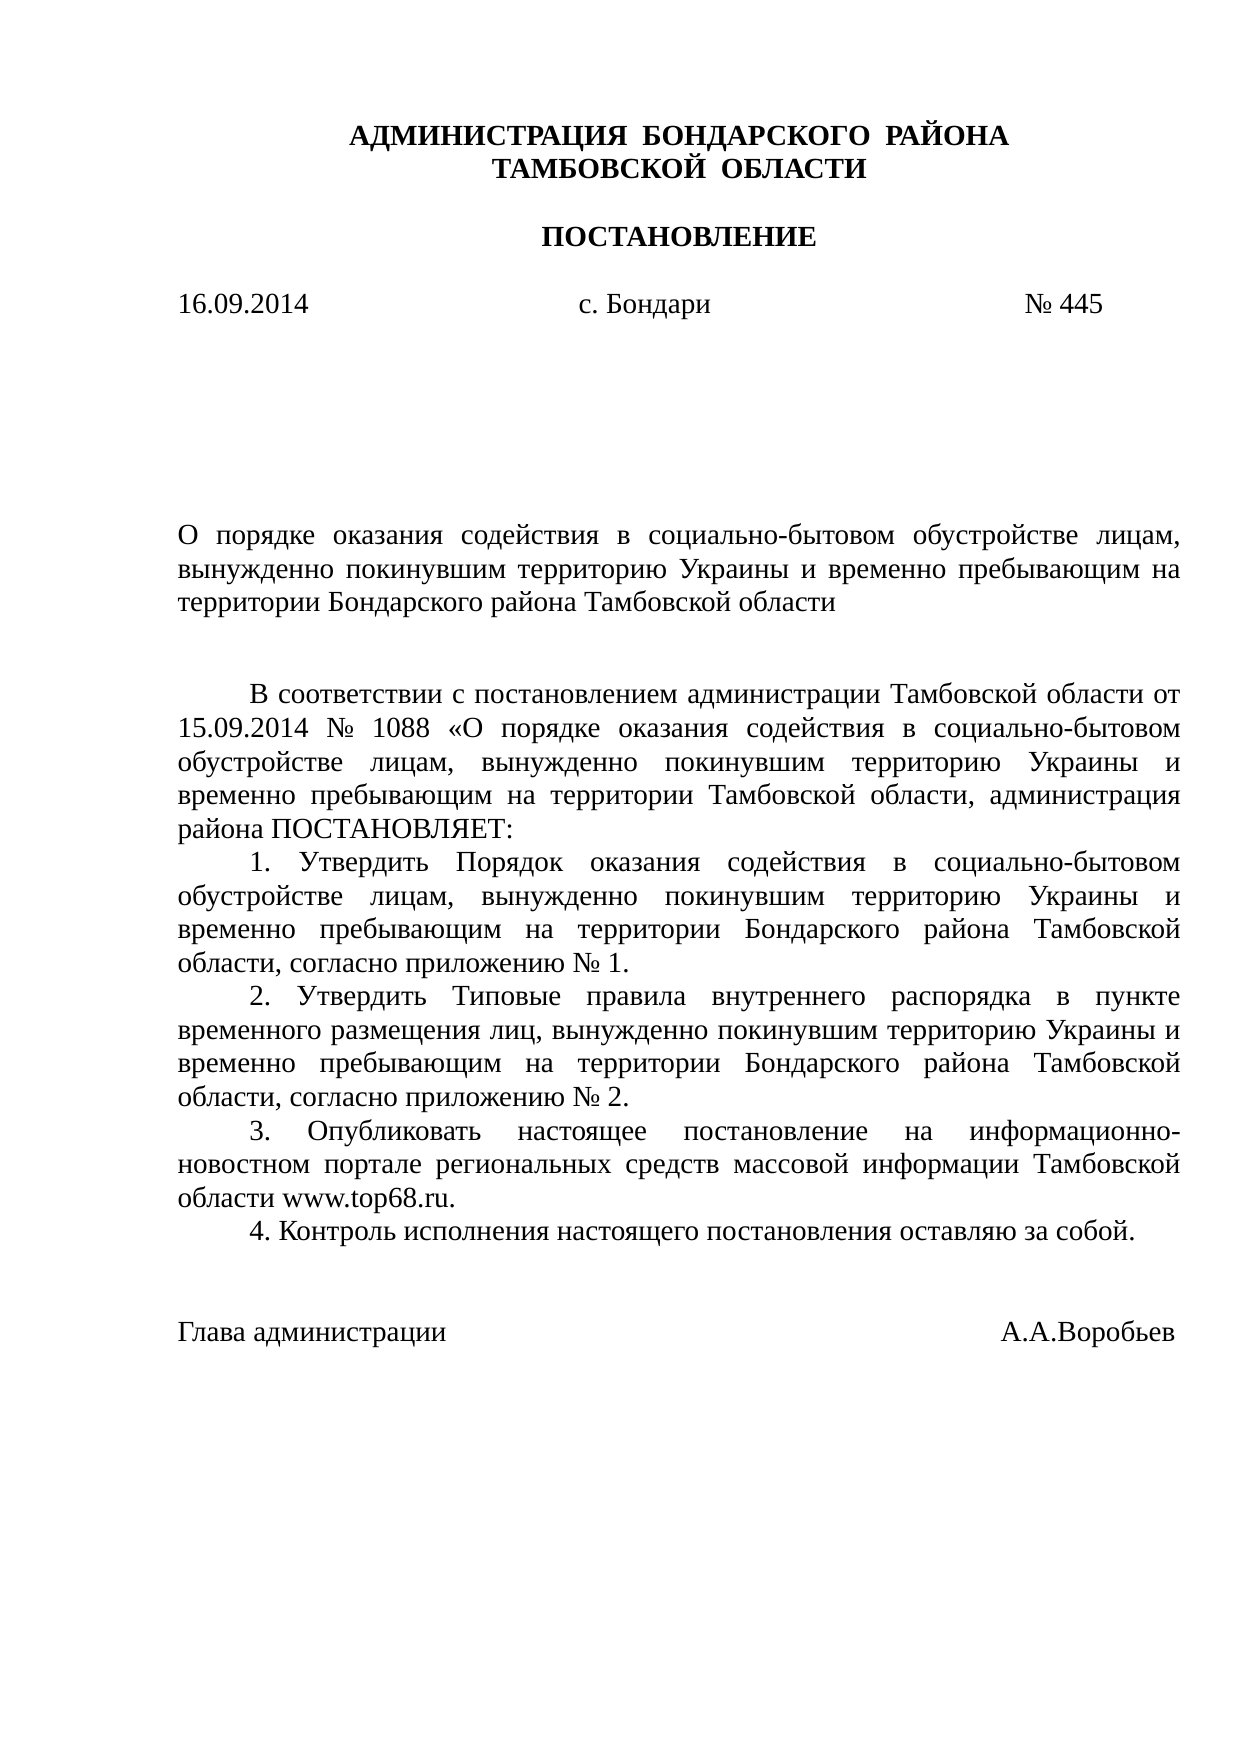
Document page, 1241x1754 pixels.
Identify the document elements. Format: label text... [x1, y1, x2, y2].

text В соответствии с постановлением администрации Тамбовской области от 15.09.2014 № 1088 «О порядке оказания содействия в социально-бытовом обустройстве лицам, вынужденно покинувшим территорию Украины и временно пребывающим на территории Тамбовской области, администрация района ПОСТАНОВЛЯЕТ: [177, 677, 1181, 844]
text 16.09.2014 с. Бондари № 445 [177, 286, 1181, 319]
text О порядке оказания содействия в социально-бытовом обустройстве лицам, вынужденно покинувшим территорию Украины и временно пребывающим на территории Бондарского района Тамбовской области [177, 517, 1181, 618]
text Глава администрации А.А.Воробьев [177, 1314, 1181, 1347]
text ТАМБОВСКОЙ ОБЛАСТИ [177, 152, 1181, 185]
text АДМИНИСТРАЦИЯ БОНДАРСКОГО РАЙОНА [177, 118, 1181, 152]
text 3. Опубликовать настоящее постановление на информационно- новостном портале региональных средств массовой информации Тамбовской области www.top68.ru. [177, 1113, 1181, 1213]
text ПОСТАНОВЛЕНИЕ [177, 219, 1181, 252]
text 4. Контроль исполнения настоящего постановления оставляю за собой. [177, 1213, 1181, 1247]
text 1. Утвердить Порядок оказания содействия в социально-бытовом обустройстве лицам, вынужденно покинувшим территорию Украины и временно пребывающим на территории Бондарского района Тамбовской области, согласно приложению № 1. [177, 844, 1181, 978]
text 2. Утвердить Типовые правила внутреннего распорядка в пункте временного размещения лиц, вынужденно покинувшим территорию Украины и временно пребывающим на территории Бондарского района Тамбовской области, согласно приложению № 2. [177, 978, 1181, 1113]
